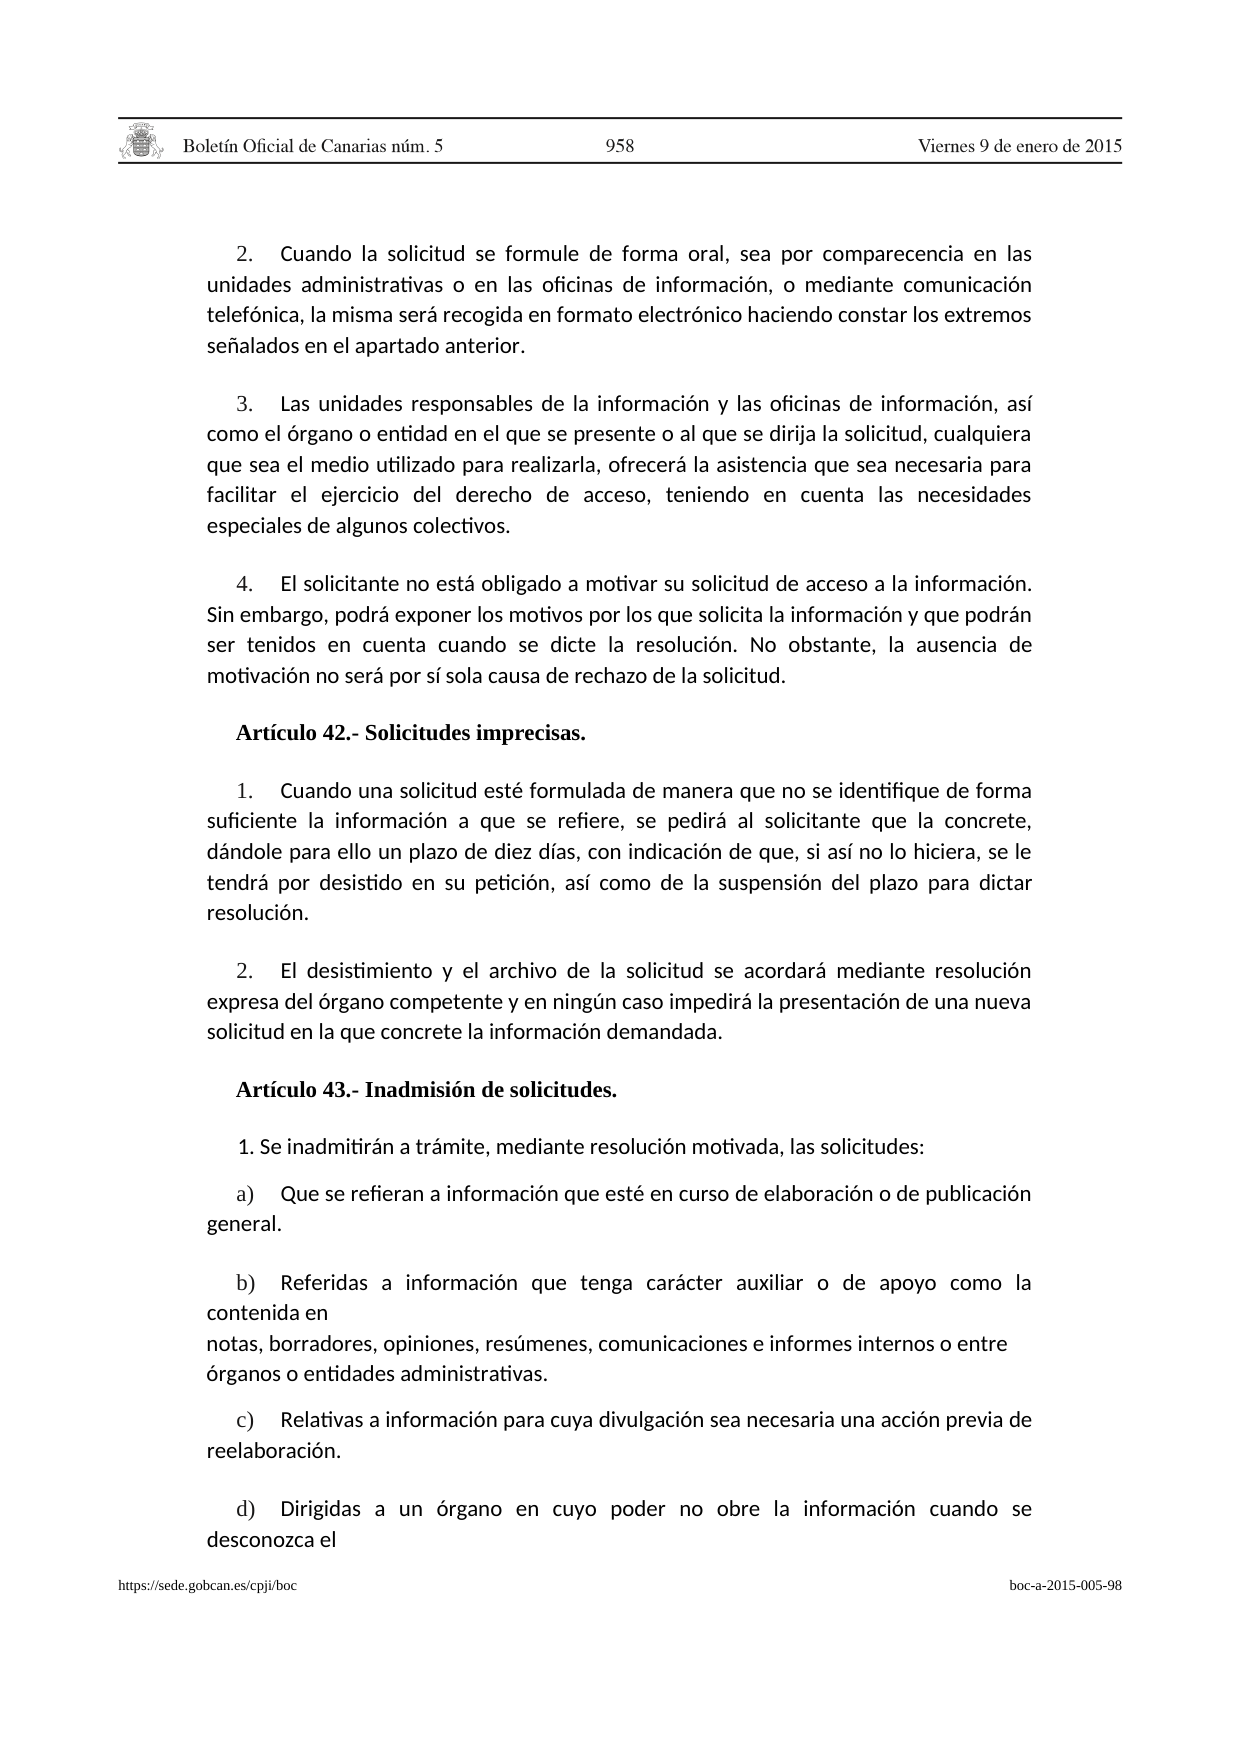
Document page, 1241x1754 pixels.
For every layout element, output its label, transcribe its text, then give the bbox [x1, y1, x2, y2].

list Que se refieran a información que esté en curso de elaboración o de publicación general. [207, 1179, 1034, 1238]
text Artículo 42.- Solicitudes imprecisas. [236, 719, 1034, 746]
text Artículo 43.- Inadmisión de solicitudes. [236, 1076, 1034, 1102]
list Cuando la solicitud se formule de forma oral, sea por comparecencia en las unidades administrativas o en las oficinas de información, o mediante comunicación telefónica, la misma será recogida en formato electrónico haciendo constar los extremos señalados en el apartado anterior. [207, 239, 1034, 359]
list Cuando una solicitud esté formulada de manera que no se identifique de forma suficiente la información a que se refiere, se pedirá al solicitante que la concrete, dándole para ello un plazo de diez días, con indicación de que, si así no lo hiciera, se le tendrá por desistido en su petición, así como de la suspensión del plazo para dictar resolución. [207, 776, 1034, 926]
list El solicitante no está obligado a motivar su solicitud de acceso a la información. Sin embargo, podrá exponer los motivos por los que solicita la información y que podrán ser tenidos en cuenta cuando se dicte la resolución. No obstante, la ausencia de motivación no será por sí sola causa de rechazo de la solicitud. [207, 569, 1034, 689]
text 1. Se inadmitirán a trámite, mediante resolución motivada, las solicitudes: [237, 1132, 1034, 1161]
list Referidas a información que tenga carácter auxiliar o de apoyo como la contenida en [207, 1268, 1034, 1326]
list El desistimiento y el archivo de la solicitud se acordará mediante resolución expresa del órgano competente y en ningún caso impedirá la presentación de una nueva solicitud en la que concrete la información demandada. [207, 956, 1034, 1046]
list Las unidades responsables de la información y las oficinas de información, así como el órgano o entidad en el que se presente o al que se dirija la solicitud, cualquiera que sea el medio utilizado para realizarla, ofrecerá la asistencia que sea necesaria para facilitar el ejercicio del derecho de acceso, teniendo en cuenta las necesidades especiales de algunos colectivos. [207, 389, 1034, 539]
list Dirigidas a un órgano en cuyo poder no obre la información cuando se desconozca el [207, 1494, 1034, 1553]
list Relativas a información para cuya divulgación sea necesaria una acción previa de reelaboración. [207, 1405, 1034, 1464]
text notas, borradores, opiniones, resúmenes, comunicaciones e informes internos o entre órganos o entidades administrativas. [206, 1329, 1034, 1387]
